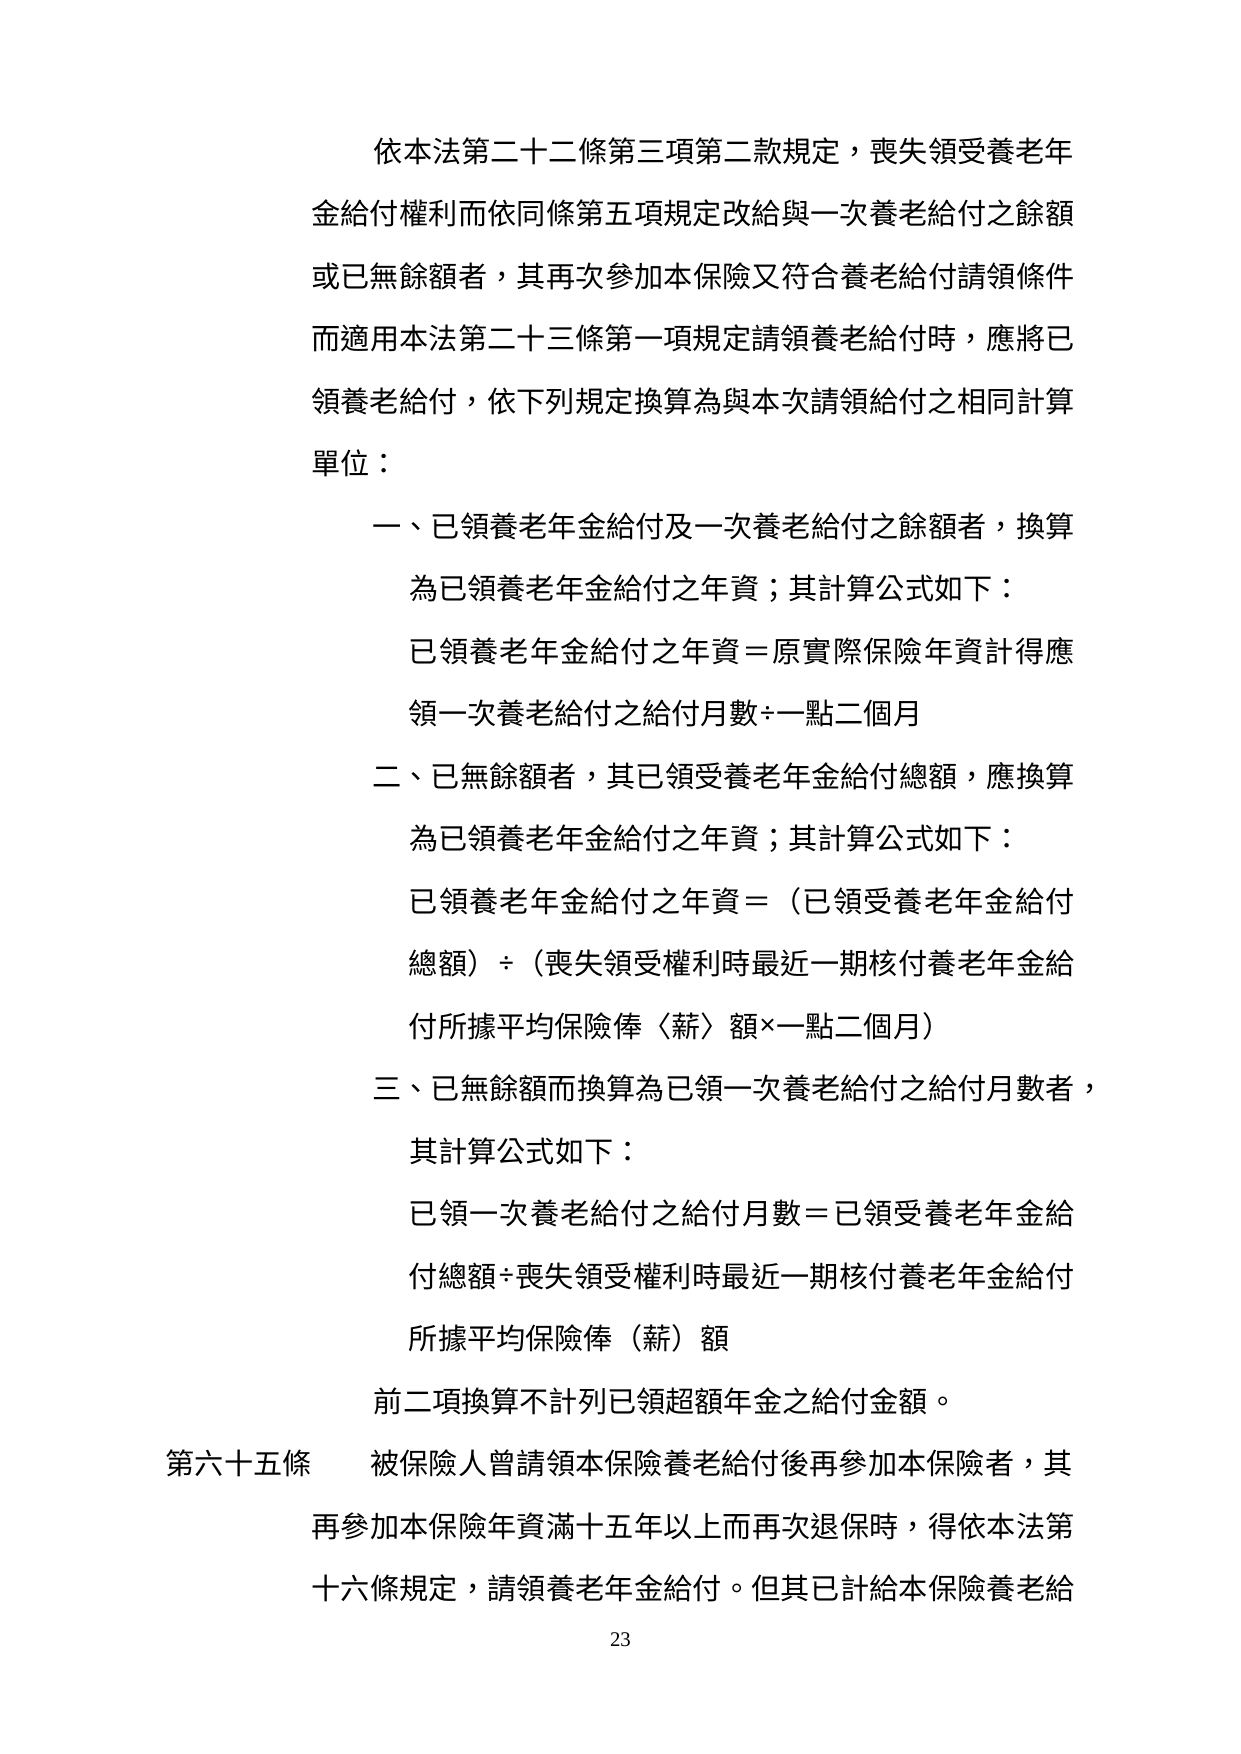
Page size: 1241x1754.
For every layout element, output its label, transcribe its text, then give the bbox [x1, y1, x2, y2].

text 二、已無餘額者，其已領受養老年金給付總額，應換算為已領養老年金給付之年資；其計算公式如下： [372, 733, 1075, 858]
text 已領養老年金給付之年資＝原實際保險年資計得應領一次養老給付之給付月數÷一點二個月 [409, 608, 1075, 733]
text 三、已無餘額而換算為已領一次養老給付之給付月數者，其計算公式如下： [372, 1045, 1075, 1170]
text 已領一次養老給付之給付月數＝已領受養老年金給付總額÷喪失領受權利時最近一期核付養老年金給付所據平均保險俸（薪）額 [409, 1170, 1075, 1358]
text 已領養老年金給付之年資＝（已領受養老年金給付總額）÷（喪失領受權利時最近一期核付養老年金給付所據平均保險俸〈薪〉額×一點二個月） [409, 858, 1075, 1045]
text 前二項換算不計列已領超額年金之給付金額。 [311, 1358, 1075, 1420]
text 一、已領養老年金給付及一次養老給付之餘額者，換算為已領養老年金給付之年資；其計算公式如下： [372, 483, 1075, 608]
text 依本法第二十二條第三項第二款規定，喪失領受養老年金給付權利而依同條第五項規定改給與一次養老給付之餘額或已無餘額者，其再次參加本保險又符合養老給付請領條件而適用本法第二十三條第一項規定請領養老給付時，應將已領養老給付，依下列規定換算為與本次請領給付之相同計算單位： [311, 108, 1075, 483]
text 第六十五條 被保險人曾請領本保險養老給付後再參加本保險者，其再參加本保險年資滿十五年以上而再次退保時，得依本法第十六條規定，請領養老年金給付。但其已計給本保險養老給 [165, 1420, 1075, 1608]
